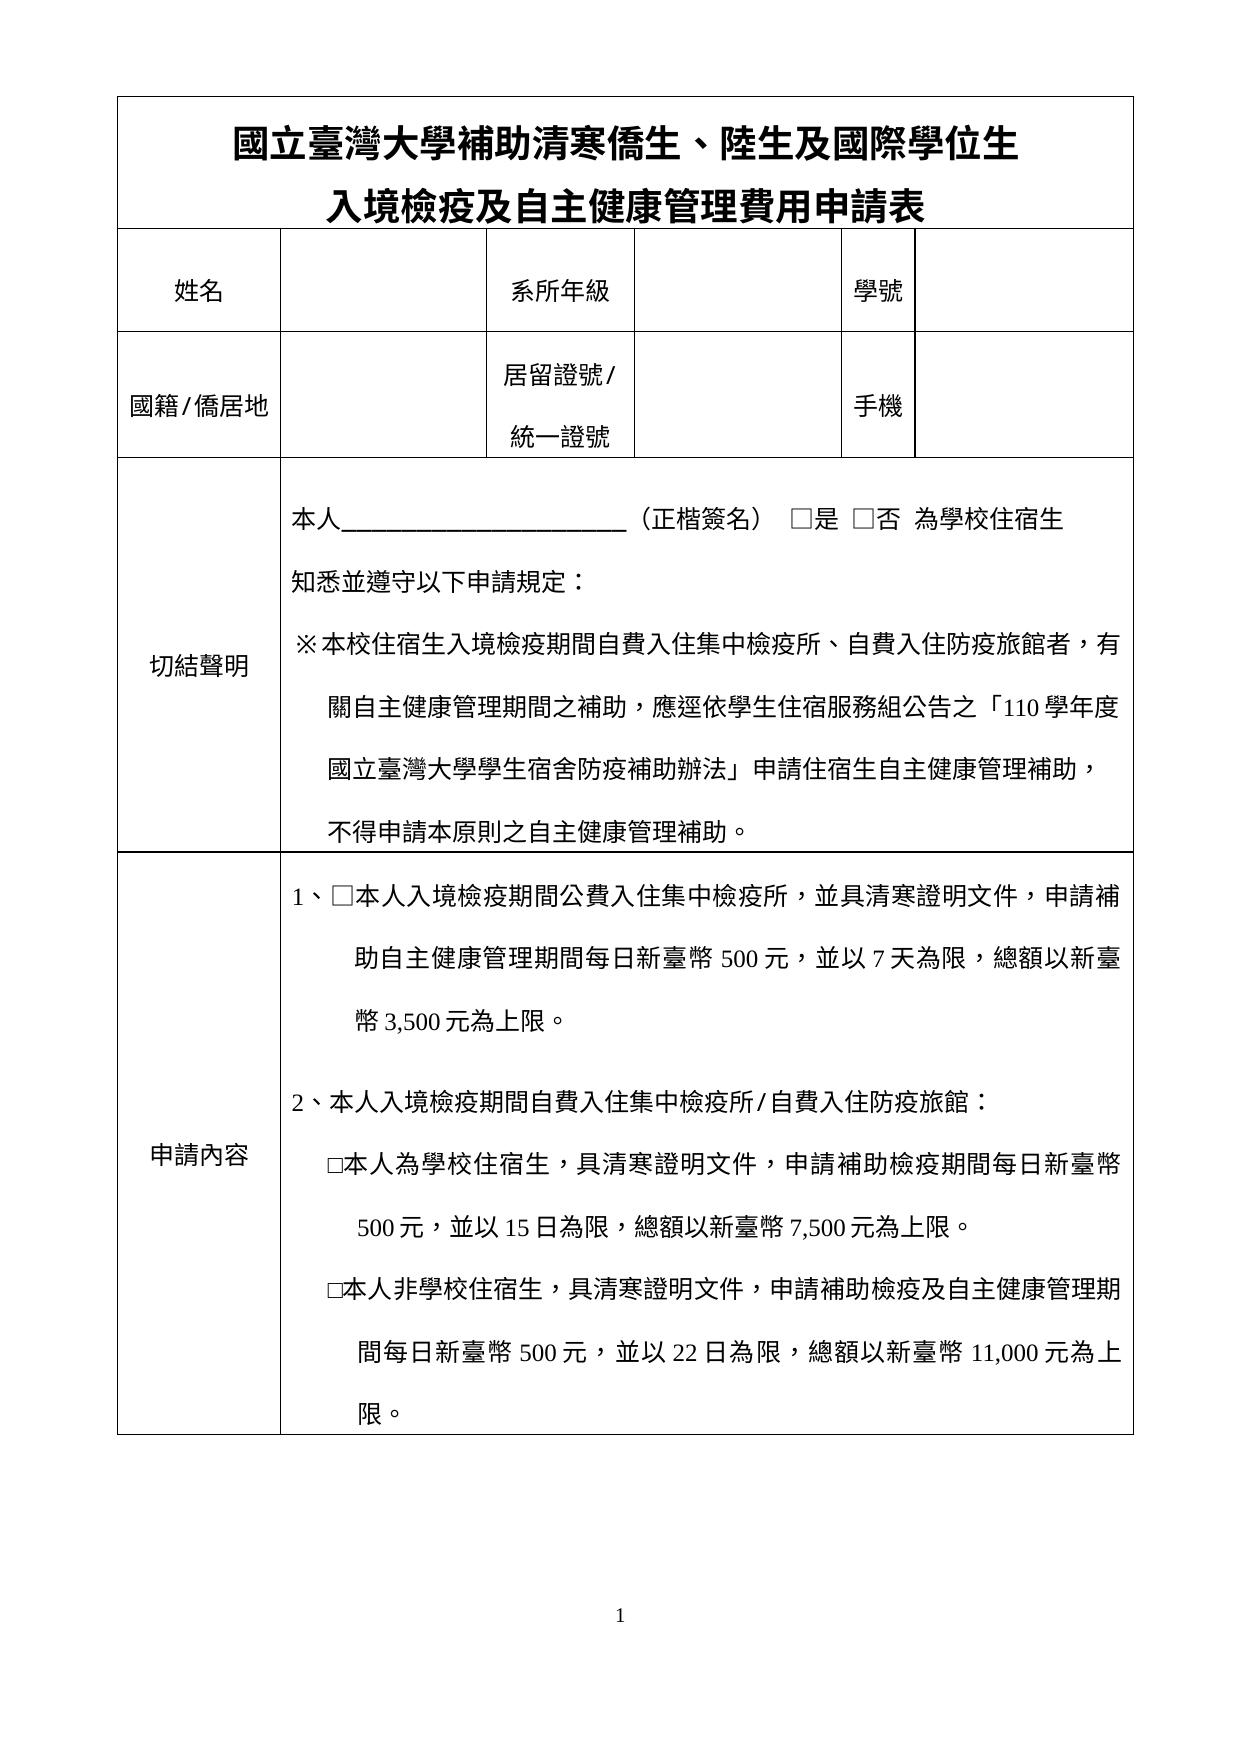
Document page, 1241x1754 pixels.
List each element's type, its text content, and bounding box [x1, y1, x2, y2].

table_cell [916, 229, 1133, 331]
table_cell [635, 229, 841, 331]
table_cell 手機 [842, 332, 914, 457]
table_cell 姓名 [118, 229, 280, 331]
table_cell 本人___________________（正楷簽名） □是 □否 為學校住宿生 知悉並遵守以下申請規定： ※本校住宿生入境檢疫期間自費入住集中檢疫所、自費入住防疫旅館者，有關自主健康管理期間之補助，應逕依學生住宿服務組公告之「110學年度國立臺灣大學學生宿舍防疫補助辦法」申請住宿生自主健康管理補助，不得申請本原則之自主健康管理補助。 [281, 458, 1133, 851]
table_cell 1、□本人入境檢疫期間公費入住集中檢疫所，並具清寒證明文件，申請補助自主健康管理期間每日新臺幣500元，並以7天為限，總額以新臺幣3,500元為上限。 2、本人入境檢疫期間自費入住集中檢疫所/自費入住防疫旅館： □本人為學校住宿生，具清寒證明文件，申請補助檢疫期間每日新臺幣500元，並以15日為限，總額以新臺幣7,500元為上限。 □本人非學校住宿生，具清寒證明文件，申請補助檢疫及自主健康管理期間每日新臺幣500元，並以22日為限，總額以新臺幣11,000元為上限。 [281, 853, 1133, 1434]
table_cell 切結聲明 [118, 458, 280, 851]
table_cell [281, 332, 486, 457]
table_cell 系所年級 [487, 229, 634, 331]
table_cell [635, 332, 841, 457]
table_cell 申請內容 [118, 853, 280, 1434]
table_cell [281, 229, 486, 331]
table_cell 居留證號/統一證號 [487, 332, 634, 457]
table_cell 學號 [842, 229, 914, 331]
table_header 國立臺灣大學補助清寒僑生、陸生及國際學位生 入境檢疫及自主健康管理費用申請表 [118, 97, 1133, 228]
table_cell [916, 332, 1133, 457]
table_cell 國籍/僑居地 [118, 332, 280, 457]
